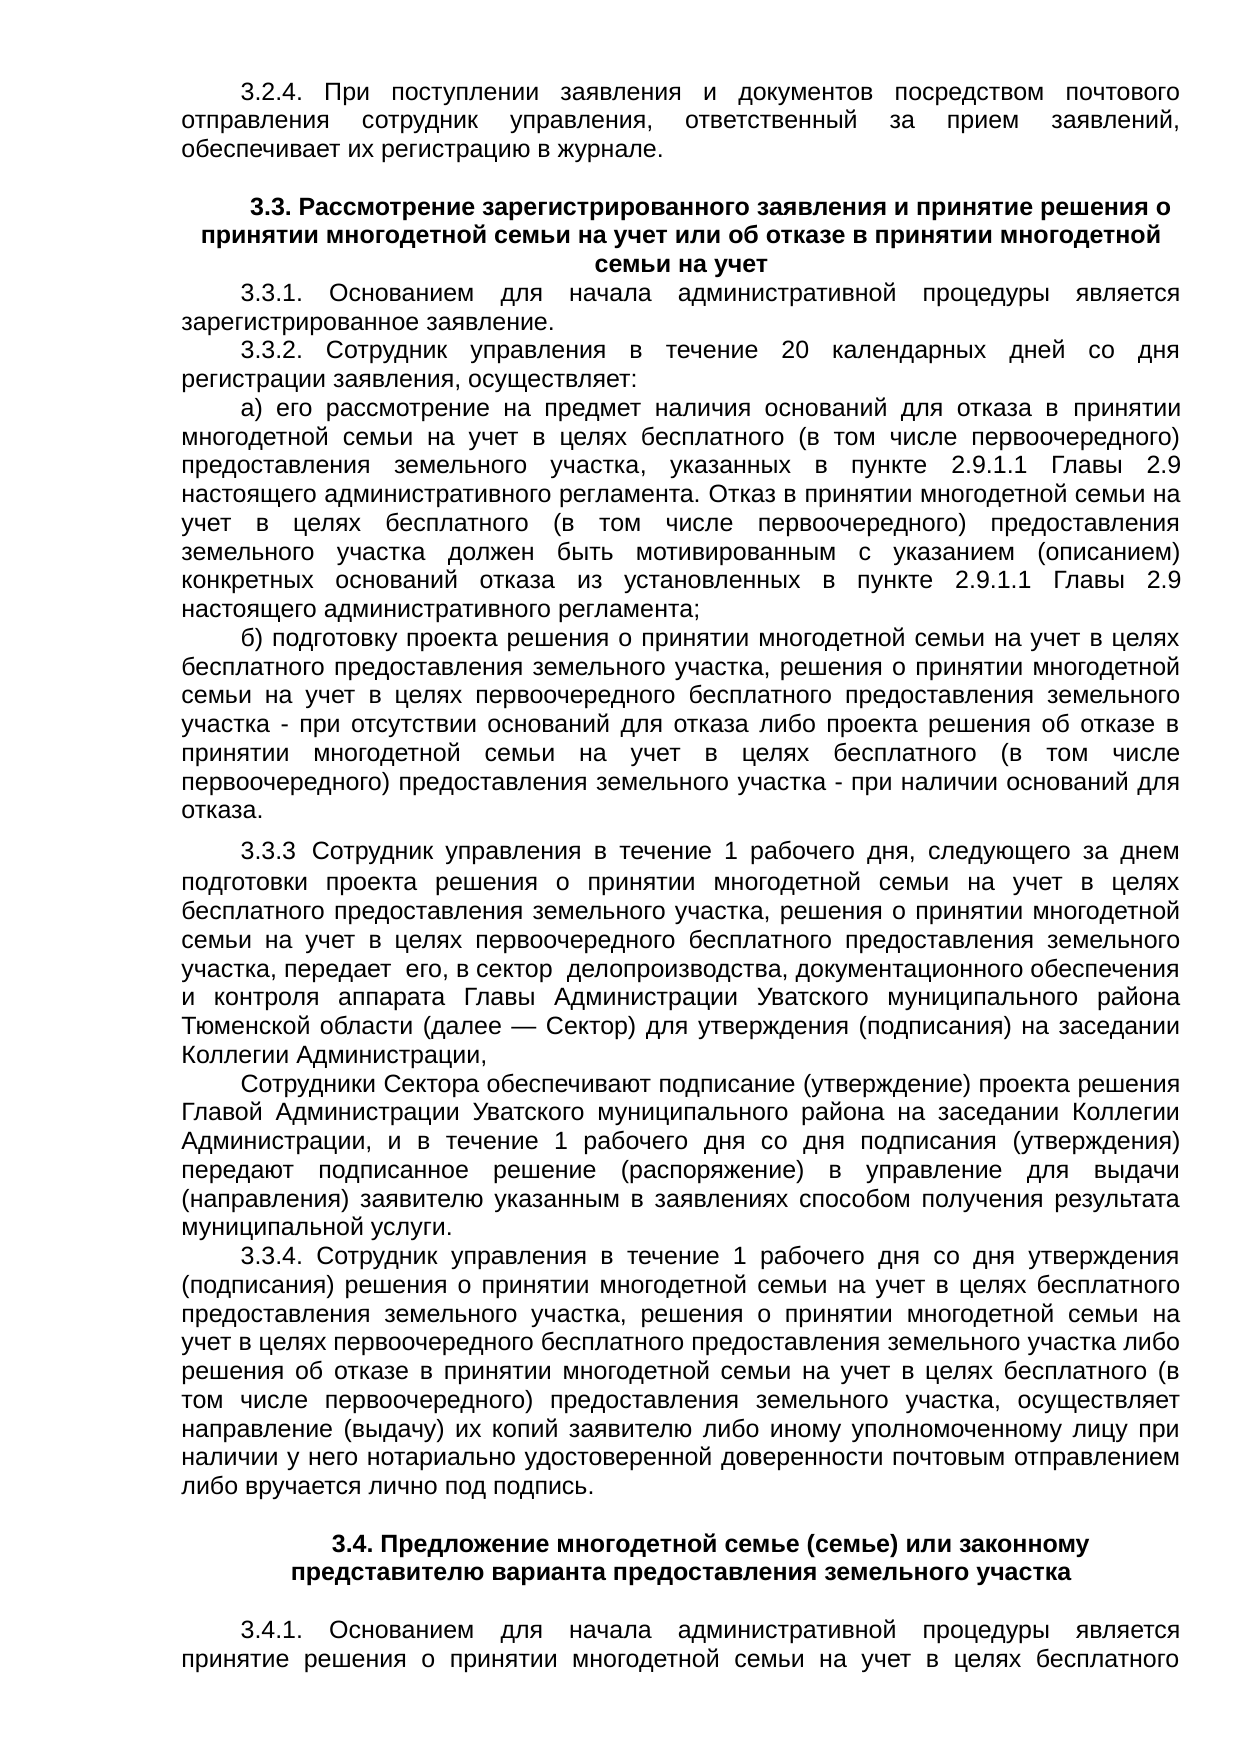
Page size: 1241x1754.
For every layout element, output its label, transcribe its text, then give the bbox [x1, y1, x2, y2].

text 3.3.4. Сотрудник управления в течение 1 рабочего дня со дня утверждения (подписания) решения о принятии многодетной семьи на учет в целях бесплатного предоставления земельного участка, решения о принятии многодетной семьи на учет в целях первоочередного бесплатного предоставления земельного участка либо решения об отказе в принятии многодетной семьи на учет в целях бесплатного (в том числе первоочередного) предоставления земельного участка, осуществляет направление (выдачу) их копий заявителю либо иному уполномоченному лицу при наличии у него нотариально удостоверенной доверенности почтовым отправлением либо вручается лично под подпись. [181, 1241, 1181, 1500]
text 3.3.1. Основанием для начала административной процедуры является зарегистрированное заявление. [181, 278, 1181, 336]
text 3.3.2. Сотрудник управления в течение 20 календарных дней со дня регистрации заявления, осуществляет: [181, 336, 1181, 393]
text а) его рассмотрение на предмет наличия оснований для отказа в принятии многодетной семьи на учет в целях бесплатного (в том числе первоочередного) предоставления земельного участка, указанных в пункте 2.9.1.1 Главы 2.9 настоящего административного регламента. Отказ в принятии многодетной семьи на учет в целях бесплатного (в том числе первоочередного) предоставления земельного участка должен быть мотивированным с указанием (описанием) конкретных оснований отказа из установленных в пункте 2.9.1.1 Главы 2.9 настоящего административного регламента; [181, 393, 1181, 623]
text 3.4. Предложение многодетной семье (семье) или законному представителю варианта предоставления земельного участка [181, 1529, 1181, 1586]
text б) подготовку проекта решения о принятии многодетной семьи на учет в целях бесплатного предоставления земельного участка, решения о принятии многодетной семьи на учет в целях первоочередного бесплатного предоставления земельного участка - при отсутствии оснований для отказа либо проекта решения об отказе в принятии многодетной семьи на учет в целях бесплатного (в том числе первоочередного) предоставления земельного участка - при наличии оснований для отказа. [181, 623, 1181, 824]
text 3.3.3 Сотрудник управления в течение 1 рабочего дня, следующего за днем подготовки проекта решения о принятии многодетной семьи на учет в целях бесплатного предоставления земельного участка, решения о принятии многодетной семьи на учет в целях первоочередного бесплатного предоставления земельного участка, передает его, в сектор делопроизводства, документационного обеспечения и контроля аппарата Главы Администрации Уватского муниципального района Тюменской области (далее — Сектор) для утверждения (подписания) на заседании Коллегии Администрации, [181, 824, 1181, 1069]
text Сотрудники Сектора обеспечивают подписание (утверждение) проекта решения Главой Администрации Уватского муниципального района на заседании Коллегии Администрации, и в течение 1 рабочего дня со дня подписания (утверждения) передают подписанное решение (распоряжение) в управление для выдачи (направления) заявителю указанным в заявлениях способом получения результата муниципальной услуги. [181, 1069, 1181, 1241]
text 3.2.4. При поступлении заявления и документов посредством почтового отправления сотрудник управления, ответственный за прием заявлений, обеспечивает их регистрацию в журнале. [181, 77, 1181, 163]
text 3.3. Рассмотрение зарегистрированного заявления и принятие решения о принятии многодетной семьи на учет или об отказе в принятии многодетной семьи на учет [181, 192, 1181, 278]
text 3.4.1. Основанием для начала административной процедуры является принятие решения о принятии многодетной семьи на учет в целях бесплатного [181, 1615, 1181, 1672]
